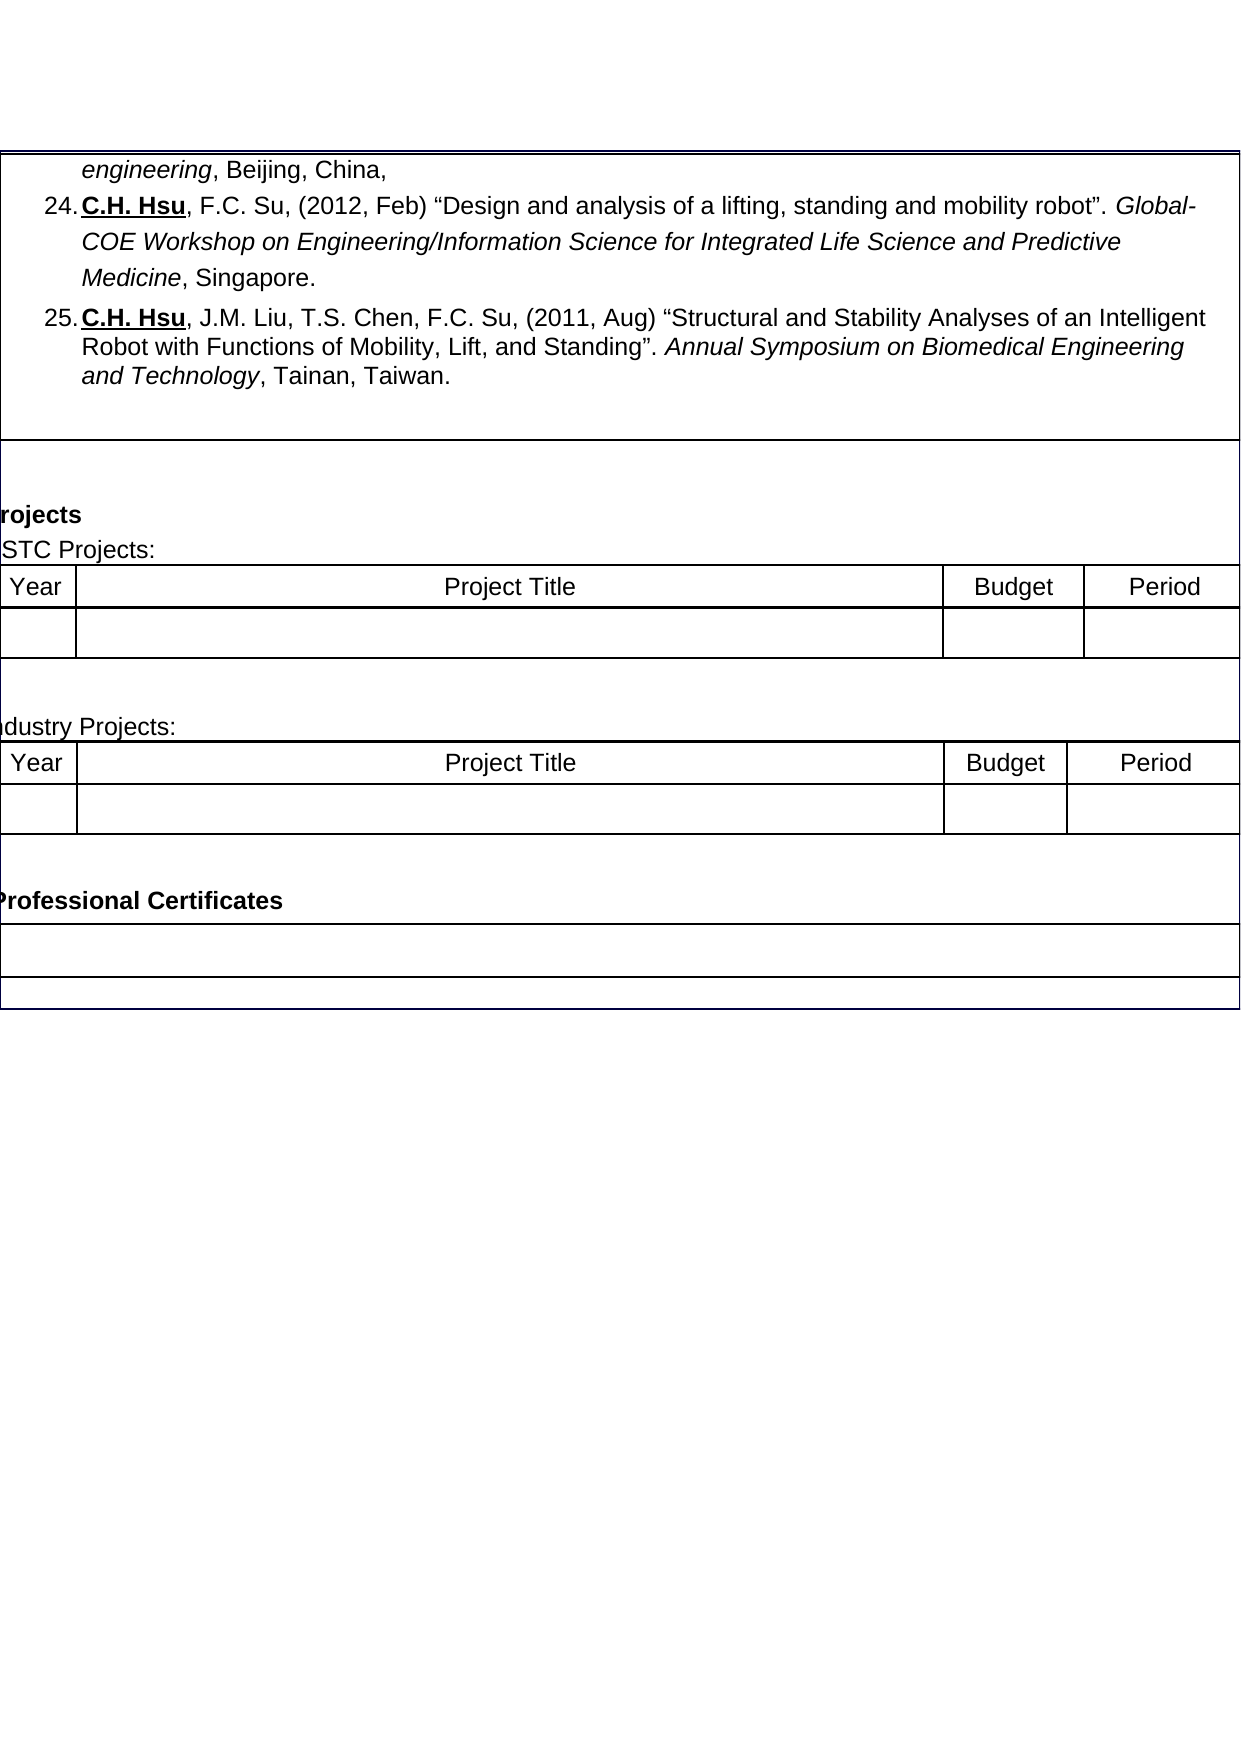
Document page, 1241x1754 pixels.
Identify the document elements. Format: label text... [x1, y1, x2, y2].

table_header Period [1085, 566, 1239, 606]
table_header Publications Projects NSTC Projects: Industry Projects: Professional Certificates [1, 978, 1239, 1008]
table_header Publications Projects NSTC Projects: Industry Projects: Professional Certificates [1, 659, 1239, 740]
table_cell [1068, 785, 1239, 833]
table_header Period [1068, 743, 1239, 782]
table_header Year [1, 743, 76, 782]
table_header Budget [945, 743, 1066, 782]
table_cell [1085, 609, 1239, 657]
table_cell Tsai-Yu Chen, Chieh-Hsiang Hsu, Yu-Chen Lin, Kang-Chin Yang, Ping-Han Chuang, Chao-Mei Chi, Ling-Yen Chang, Yu-Lin Wang, Hsiu-Yun Hsu, Li-Chieh Kuo (2024 Jun) "Feasibility of an Innovative Exoskeleton Robot-Assisted Therapy for Home-Based Upper Limb Rehabilitation in Chronic Stroke: A Case Series", 2024 Annual Conference of the Taiwan Occupational Therapists Association, Taipei, Taiwan. Yu-Ting Chiao, Chieh-Hsiang Hsu, Yu-Chen Lin, Ping-Han Chuang, Po-Chiao Chan, Ching-Wen Yang, Jin-Liang Tsai, Hsiu-Yun Hsu, Li-Chieh Kuo (2024 Jun)"A clinical pain point of Traumatic Hand Injuries: Range of Motion Limitation", 2024 Annual Conference of the Taiwan Occupational Therapists Association, Taipei, Taiwan. Yu-Sheng Lin, Yu-Chih Tseng, Yu-Chen Lin, Chieh-Hsiang Hsu, Yen-Po Huang, Chin-Chun Lin, Li-Chieh Kuo (2024, Jun) Revolutionizing Stroke Rehabilitation: Objective Assessment of Upper Limb Movement using OpenPose and Machine Learning. The 21st International Joint Conference on Computer Science and Software Engineering, Phuket, Thailand. Chieh-Hsiang Hsu, Yu-Chen Lin, Pu-Chun Mo, Li-Chieh Kuo (2024, Jun) Mature Estimation Model of School-Age Children Based on Handwriting Kinetics Data. The 21st International Joint Conference on Computer Science and Software Engineering, Phuket, Thailand. Yu-Sheng Lin, Yu-Chih Tseng, Chieh-Hsiang Hsu, Yen-Po Huang, Chin-Chun Lin, Yu-Chen Lin, Li-Chieh Kuo (2023, Nov) Classifying Functional Differences Based on Fugl-Meyer Assessment for Upper Extremity (FMA-UE) using Machine Learning and Markerless Pose Estimation. 12th Asian-Pacific Conference on Biomechanics, Kuala Lumpur, Malaysia. Yu-Chen Lin, Chieh-Hsiang Hsu, Li-Chieh Kuo, Yu-Sheng Lin (2023, Nov) Development of a Biomechanical Feedback Teaching Device –Edema Massage Techniques Application for Forearm. 12th Asian-Pacific Conference on Biomechanics, Kuala Lumpur, Malaysia. Yu-Chen Lin, Chi-Han Chen, Chieh-Hsiang Hsu, Cheng-Shih Lai, Chien-Kuo Wang, Tai-Hua Yang, Li-Chieh Kuo (2023, Jul) Effect of age and sex on the subluxation of the thumb carpometacarpal (CMC) joint. XXIX Congress of International Society of Biomechanics, Fukuoka, Japan Tsai-Yu Chen, Che-Wei Lin, Yu-Chen Lin, Chieh-Hsiang Hsu, Hsiu-Yun Hsu, Li-Chieh Kuo (2023, Jul) Investigation Of The Activation In Upper Limb Muscles While Using Augmented Reality Mirror Therapy. XXIX Congress of International Society of Biomechanics, Fukuoka, Japan Chieh-Hsiang Hsu, Yu-Chen Lin, Hsiu-Yun Hsu, Fong-Chin Su, Li-Chieh Kuo (2023, Jul) Quantifying Muscle Tone of Upper limb for stroke patients via an impedance-based Arm Circumference Motor Evaluation System (i-ACMES). XXIX Congress of International Society of Biomechanics, Fukuoka, Japan Jie-Ning Yu, Chieh-Hsiang Hsu, Yu-Chen Lin, Yu-Ching Lin, Kang-Chin Yang, Li-Chieh Kuo, Hsiu-Yun Hsu (2023, Jul) The Difference In The Efficiency Of Reactive Grip Force Adaptation During Static And Dynamic Tasks Between Children And Adults. XXIX Congress of International Society of Biomechanics, Fukuoka, Japan Jie-Ning Yu, Chieh-Hsiang Hsu, Yu-Chen Lin, Kang-Chin Yang, Li-Chieh Kuo, Hsiu-Yun Hsu (2022 Dec) "Assessment of Hand Reactive Force Adaptation: Reliability and Validity of a Novel Grasp Device," 2022 19th Annual Meeting and 4th International Conference of the Taiwan Occupational Therapy Association, Taipei, Taiwan. Tzu-Yu Pan, Yu-Chen Lin, Chieh-Hsiang Hsu, Li-Chieh Kuo (2022 Dec) "Comparative Analysis of Mechanical and Kinematic Characteristics of Writing Processes under Different Writing Contexts and Task Complexities," 2022 19th Annual Meeting and 4th International Conference of the Taiwan Occupational Therapy Association, Taipei, Taiwan. Mu-Ting Wang, Chieh-Hsiang Hsu, Yu-Chen Lin, Yu-Jen Lai, Ching-Yun Chen, Zi-Yu Pan, Hsiu-Yun Hsu, Li-Chieh Kuo (2021, Apr). Quantifying the Characteristics of Subcutaneous Scar via Novel Ultrasonography System in Traumatic Hand Injured Patients. 2021 21st Occupational Therapy Symposium., Taipei, Taiwan. Mu-Ting Wang, Yu-Jen Lai, Chieh-Hsiang Hsu, Yu-Chen Lin, Li-Chieh Kuo (2020, Nov). Exploration of the Balance Performance of Single-Leg Stance under Different Upper Extremity Postures: A Pilot Study. The 4th Global Conference on Biomedical Engineering & Annual Meeting of TSBME (GCBME 2020), Taipei, Taiwan. Yu-Chen Lin, Chieh-Hsiang Hsu, Li-Chieh Kuo (2020, Oct). The training effect on children with handwriting difficulty- the application of a handwriting biomechanical training system. 2020 Annual Scientific Meeting of Taiwanese Society of Biomechanics, Taoyuan, Taiwan. Yu-Chen Lin, Chieh-Hsiang Hsu, Li-Chieh Kuo (2020, Oct). Kinetic and kinematic analysis of handwriting in children with and without handwriting problem. 2020 Annual Scientific Meeting of Taiwanese Society of Biomechanics, Taoyuan, Taiwan. Yu-Chen Lin, Fumihiko Sato, Toshie Sugai, Akemi Nakagawa, Taisei Konno, Xudong Duan, Katsuhiko Shibuya, Ayaka Nemoto, Chieh-Hsiang Hsu, Soichi Ando, Hitoshi Kubo, Hiroshi Itoh, Masatoshi Itoh, Li-Chieh Kuo, Manabu Tashiro (2018, Oct). The recognition of small skeletal muscles: Pilot studies using PET/CT, PEM and PET/MR with 18F-FDG. Japan's 139th Japan Medical Radiation Society North Japan Regional Conference and the 84th Annual Meeting of the Japan Nuclear Medicine Association North Japan Regional Conference Autumn. Japan Chieh-Hsiang Hsu, Li-Chieh Kuo, Hsiu-Yun Hsu, Shih-Fu Lin, Fong-Chin Su (2017, Jul). A Novel Instrument for Systematic Assessments of Upper Limb Motor Function. XXVI Congress of the International Society of Biomechanics, Brisbane, Australia. Yu-Chen Lin, Chieh-Hsiang Hsu, Li-Chieh Kuo (2017, Jul). The effect of barrel sizes and shapes for handwriting kinetics. XXVI Congress of the International Society of Biomechanics., Brisbane, Australia. Chieh-Hsiang Hsu, Li-Chieh Kuo, Hsiu-Yun Hsu, Shih-Fu Lin, Fong-Chin Su (2016 Oct) "Measurement Instrument for Systematic Assessment of Upper Limb Movement Function," 2016 Annual Conference of the Taiwan Society of Biomechanics and Ministry of Science and Technology Achievement Presentation, Taichung, Taiwan. Po-Chun Chang, Yen-Li Chao, Yu-Chen Lin, Chieh-Hsiang Hsu, Pu-Chun Mo, Li-Chieh Kuo (2013 Nov) "Preliminary Study on the Thumb Mechanics of Touchscreen Handheld Device Users," 32nd Annual Conference of the Taiwan Occupational Therapy Association, Taipei, Taiwan. C.H. Hsu, L.C. Kuo, K.N. An, F.C. Su, (2013, Aug) “Biaxial wear testing machine for thumb carpometacarpal joint implants”. The 7th Asian Pacific Conference on Biomechanics, Seoul, Korea. S.U. Cheng, C.H. Hsu, L.C. Kuo, J.Y. Tsou, F.C. Su, (2012 May) “Repeatability of workspace of the trunk circumduction to assess lumbar function”. World congress on medical physics and biomedical engineering, Beijing, China, C.H. Hsu, F.C. Su, (2012, Feb) “Design and analysis of a lifting, standing and mobility robot”. Global-COE Workshop on Engineering/Information Science for Integrated Life Science and Predictive Medicine, Singapore. C.H. Hsu, J.M. Liu, T.S. Chen, F.C. Su, (2011, Aug) “Structural and Stability Analyses of an Intelligent Robot with Functions of Mobility, Lift, and Standing”. Annual Symposium on Biomedical Engineering and Technology, Tainan, Taiwan. [1, 155, 1239, 439]
table_header Publications Projects NSTC Projects: Industry Projects: Professional Certificates [1, 441, 1239, 564]
table_header [1, 925, 1239, 976]
table_header Year [1, 566, 75, 606]
table_cell [78, 785, 943, 833]
table_header Publications Projects NSTC Projects: Industry Projects: Professional Certificates [1, 835, 1239, 923]
table_cell [1, 785, 76, 833]
table_cell [77, 609, 942, 657]
table_header Budget [944, 566, 1083, 606]
table_cell [1, 609, 75, 657]
table_cell [945, 785, 1066, 833]
table_header Project Title [77, 566, 942, 606]
table_header Project Title [78, 743, 943, 782]
table_cell [944, 609, 1083, 657]
